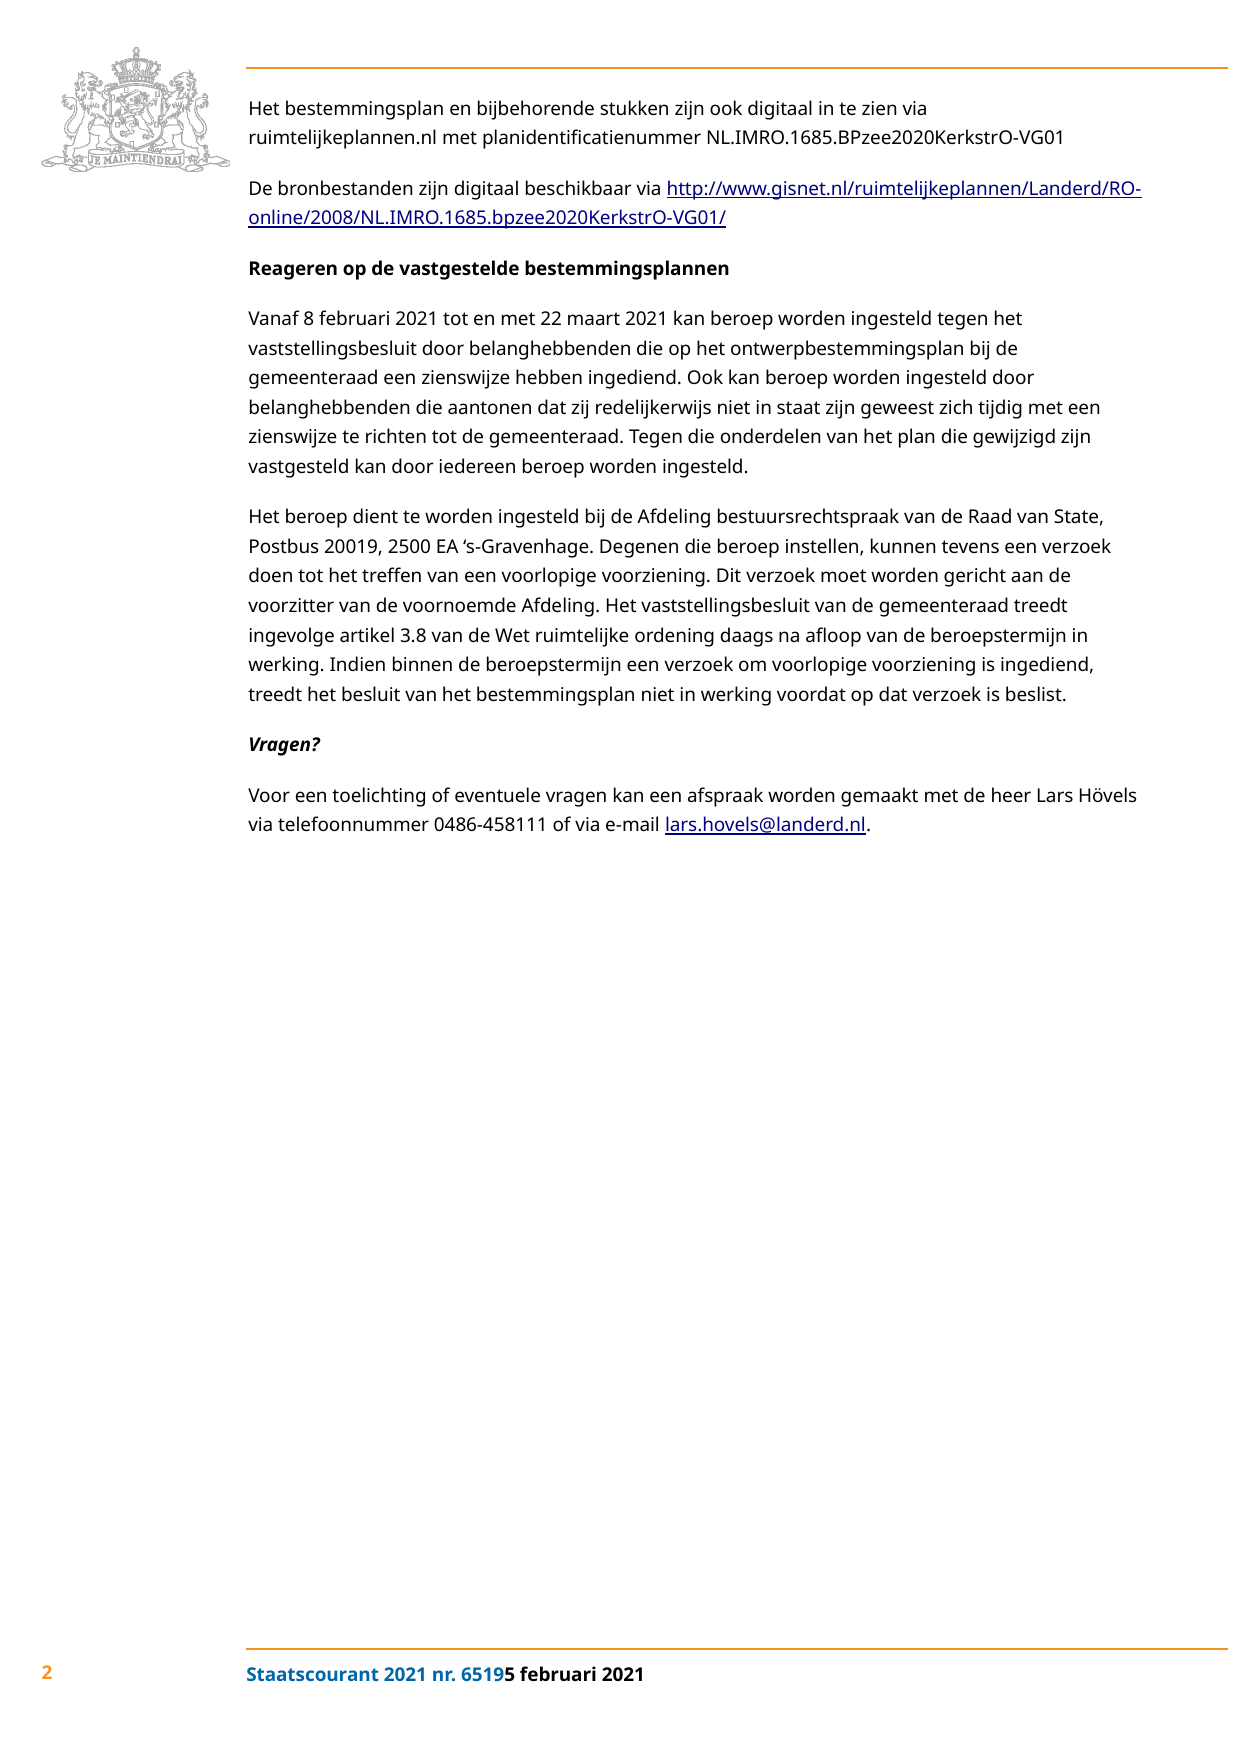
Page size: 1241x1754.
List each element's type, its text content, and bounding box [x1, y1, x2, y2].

text Vanaf 8 februari 2021 tot en met 22 maart 2021 kan beroep worden ingesteld tegen het vaststellingsbesluit door belanghebbenden die op het ontwerpbestemmingsplan bij de gemeenteraad een zienswijze hebben ingediend. Ook kan beroep worden ingesteld door belanghebbenden die aantonen dat zij redelijkerwijs niet in staat zijn geweest zich tijdig met een zienswijze te richten tot de gemeenteraad. Tegen die onderdelen van het plan die gewijzigd zijn vastgesteld kan door iedereen beroep worden ingesteld. [248, 305, 1152, 479]
text Vragen? [248, 731, 1152, 757]
picture [41, 47, 231, 172]
text Reageren op de vastgestelde bestemmingsplannen [248, 255, 1152, 281]
text Het beroep dient te worden ingesteld bij de Afdeling bestuursrechtspraak van de Raad van State, Postbus 20019, 2500 EA ‘s-Gravenhage. Degenen die beroep instellen, kunnen tevens een verzoek doen tot het treffen van een voorlopige voorziening. Dit verzoek moet worden gericht aan de voorzitter van de voornoemde Afdeling. Het vaststellingsbesluit van de gemeenteraad treedt ingevolge artikel 3.8 van de Wet ruimtelijke ordening daags na afloop van de beroepstermijn in werking. Indien binnen de beroepstermijn een verzoek om voorlopige voorziening is ingediend, treedt het besluit van het bestemmingsplan niet in werking voordat op dat verzoek is beslist. [248, 503, 1152, 707]
text Voor een toelichting of eventuele vragen kan een afspraak worden gemaakt met de heer Lars Hövels via telefoonnummer 0486-458111 of via e-mail lars.hovels@landerd.nl. [248, 782, 1152, 837]
text De bronbestanden zijn digitaal beschikbaar via http://www.gisnet.nl/ruimtelijkeplannen/Landerd/RO-online/2008/NL.IMRO.1685.bpzee2020KerkstrO-VG01/ [248, 175, 1152, 230]
text Het bestemmingsplan en bijbehorende stukken zijn ook digitaal in te zien via ruimtelijkeplannen.nl met planidentificatienummer NL.IMRO.1685.BPzee2020KerkstrO-VG01 [248, 95, 1152, 150]
